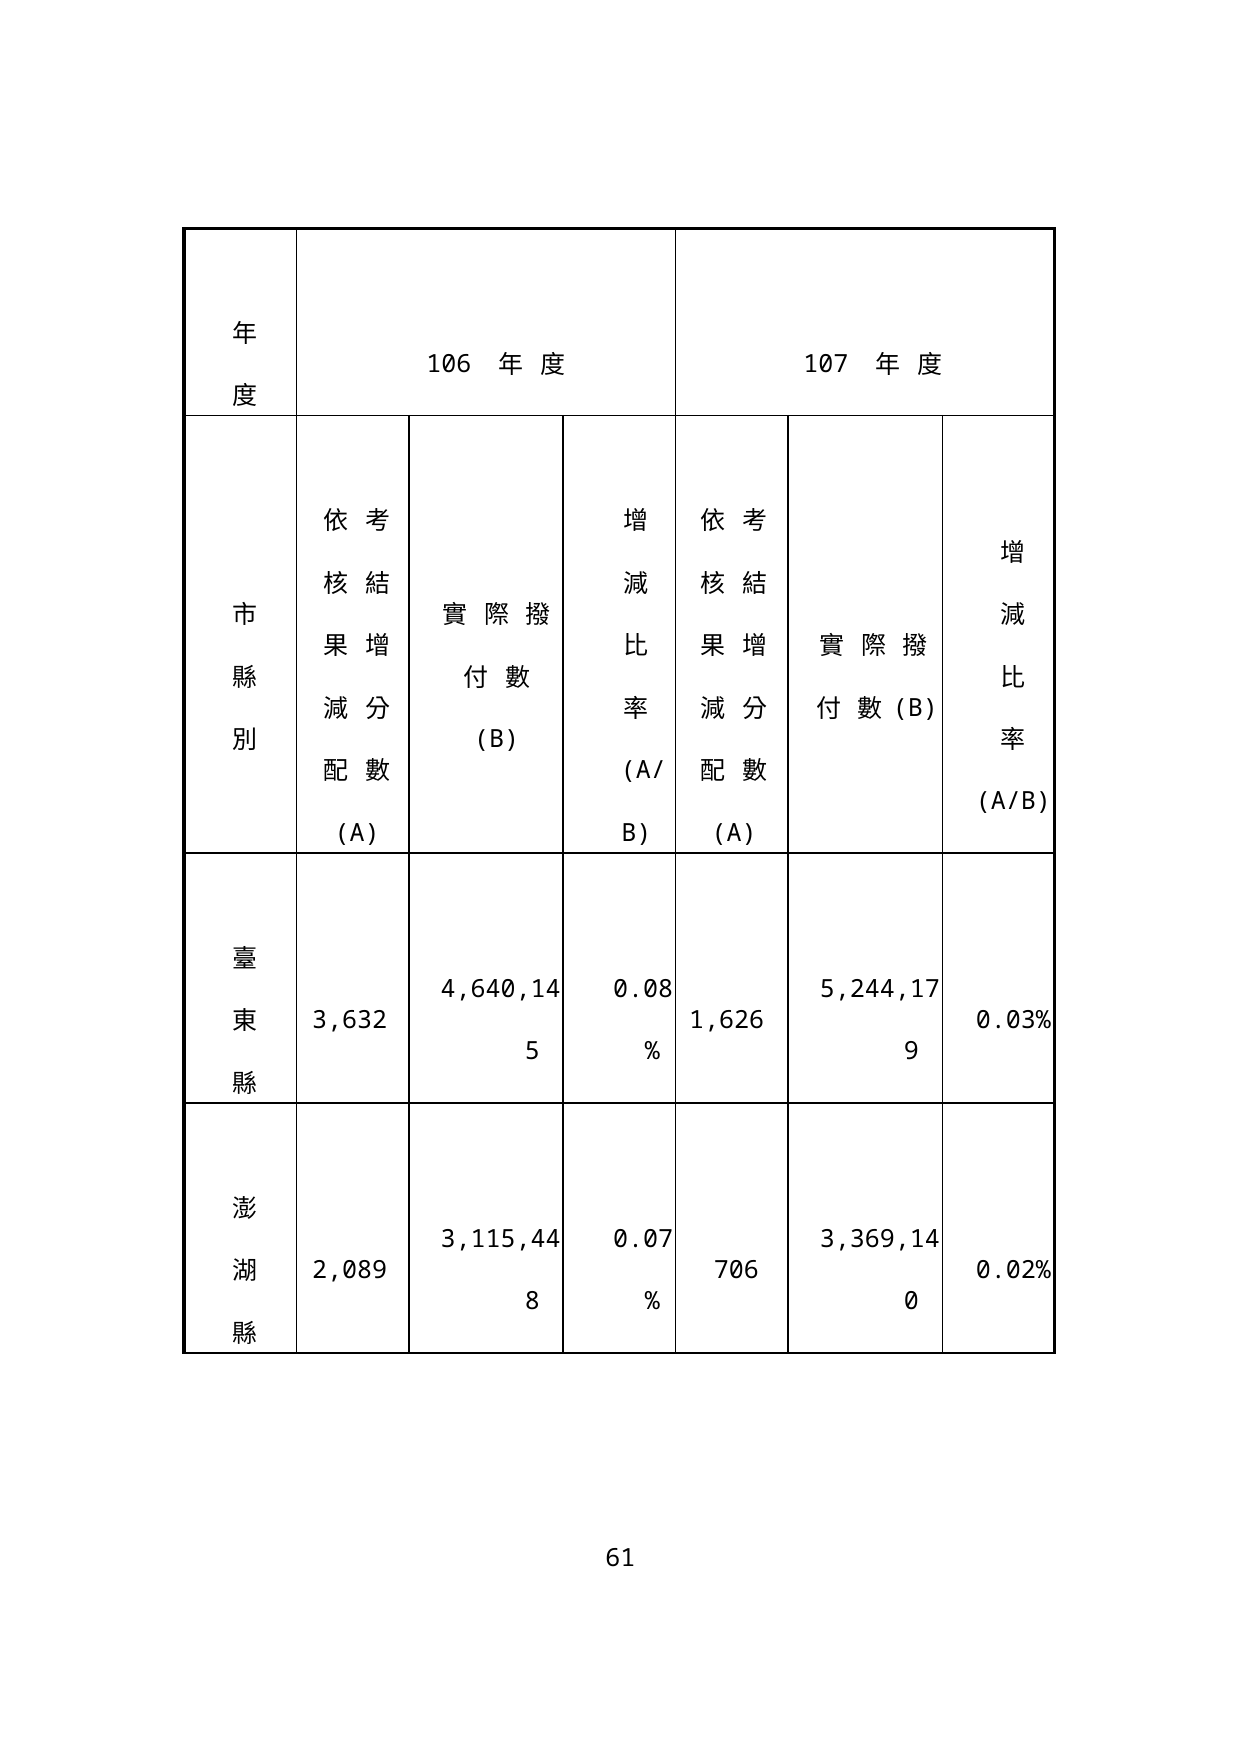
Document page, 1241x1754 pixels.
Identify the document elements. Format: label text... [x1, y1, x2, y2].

table_cell 2,089 [297, 1104, 408, 1352]
table_cell 依考核結果增減分配數(A) [297, 416, 408, 852]
table_cell 增減比率(A/B) [943, 416, 1053, 852]
table_cell 3,632 [297, 854, 408, 1102]
table_cell 3,115,448 [410, 1104, 562, 1352]
table_cell 1,626 [676, 854, 787, 1102]
table_header 107年度 [676, 230, 1053, 415]
table_cell 0.02% [943, 1104, 1053, 1352]
table_cell 706 [676, 1104, 787, 1352]
table_cell 澎湖縣 [186, 1104, 296, 1352]
table_header 年度 [186, 230, 296, 415]
table_cell 實際撥付數(B) [410, 416, 562, 852]
table_cell 5,244,179 [789, 854, 942, 1102]
table_cell 市縣別 [186, 416, 296, 852]
table_cell 0.08% [564, 854, 675, 1102]
table_cell 實際撥付數(B) [789, 416, 942, 852]
table_cell 依考核結果增減分配數(A) [676, 416, 787, 852]
table_header 106年度 [297, 230, 675, 415]
table_cell 增減比率(A/B) [564, 416, 675, 852]
table_cell 3,369,140 [789, 1104, 942, 1352]
table_cell 0.03% [943, 854, 1053, 1102]
table_cell 0.07% [564, 1104, 675, 1352]
table_cell 4,640,145 [410, 854, 562, 1102]
table_cell 臺東縣 [186, 854, 296, 1102]
